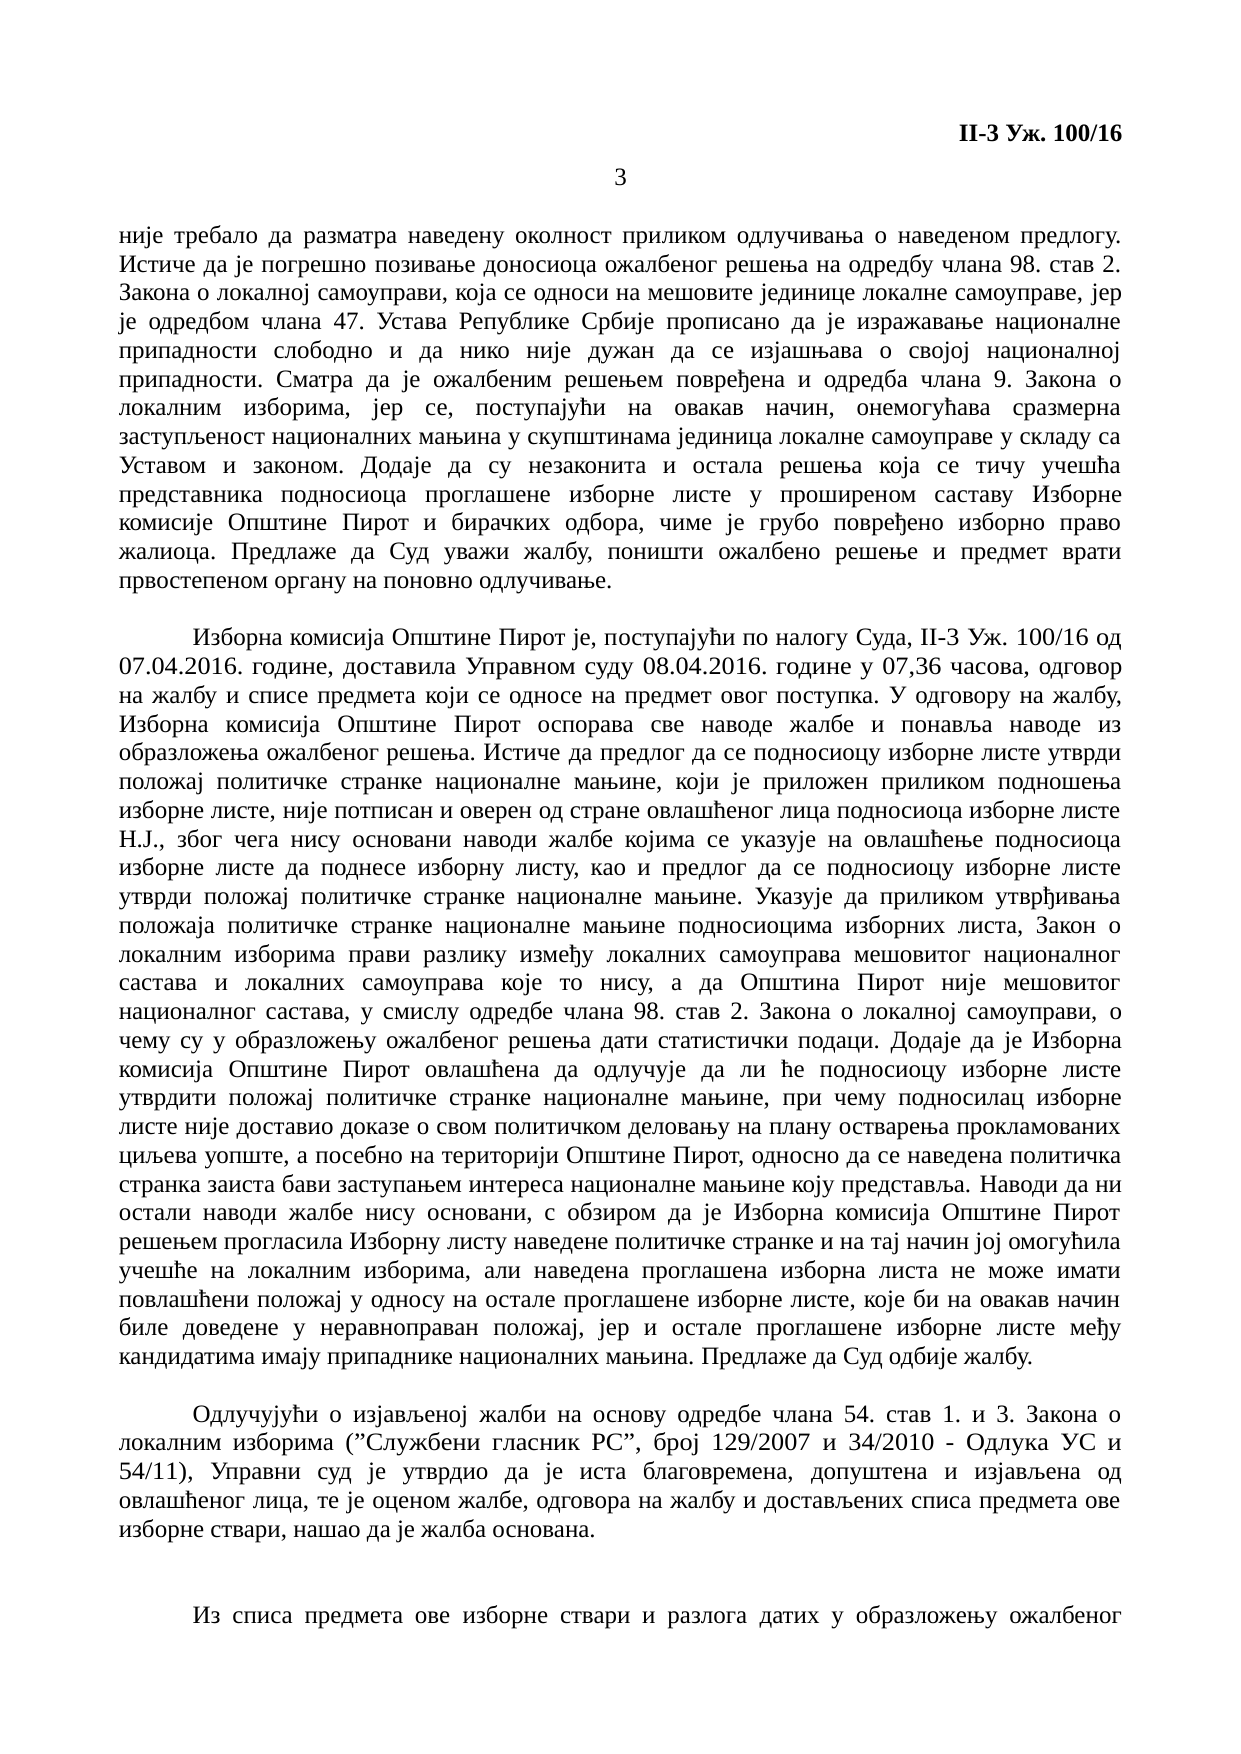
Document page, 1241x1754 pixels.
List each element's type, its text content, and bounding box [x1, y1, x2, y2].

text није требало да разматра наведену околност приликом одлучивања о наведеном предлогу. Истиче да је погрешно позивање доносиоца ожалбеног решења на одредбу члана 98. став 2. Закона о локалној самоуправи, која се односи на мешовите јединице локалне самоуправе, јер је одредбом члана 47. Устава Републике Србије прописано да је изражавање националне припадности слободно и да нико није дужан да се изјашњава о својој националној припадности. Сматра да је ожалбеним решењем повређена и одредба члана 9. Закона о локалним изборима, јер се, поступајући на овакав начин, онемогућава сразмерна заступљеност националних мањина у скупштинама јединица локалне самоуправе у складу са Уставом и законом. Додаје да су незаконита и остала решења која се тичу учешћа представника подносиоца проглашене изборне листе у проширеном саставу Изборне комисије Општине Пирот и бирачких одбора, чиме је грубо повређено изборно право жалиоца. Предлаже да Суд уважи жалбу, поништи ожалбено решење и предмет врати првостепеном органу на поновно одлучивање. [118, 220, 1122, 594]
text Одлучујући о изјављеној жалби на основу одредбе члана 54. став 1. и 3. Закона о локалним изборима (”Службени гласник РС”, број 129/2007 и 34/2010 - Одлука УС и 54/11), Управни суд је утврдио да је иста благовремена, допуштена и изјављена од овлашћеног лица, те је оценом жалбе, одговора на жалбу и достављених списа предмета ове изборне ствари, нашао да је жалба основана. [118, 1399, 1122, 1542]
text Изборна комисија Општине Пирот је, поступајући по налогу Суда, II-3 Уж. 100/16 од 07.04.2016. године, доставила Управном суду 08.04.2016. године у 07,36 часова, одговор на жалбу и списе предмета који се односе на предмет овог поступка. У одговору на жалбу, Изборна комисија Општине Пирот оспорава све наводе жалбе и понавља наводе из образложења ожалбеног решења. Истиче да предлог да се подносиоцу изборне листе утврди положај политичке странке националне мањине, који је приложен приликом подношења изборне листе, није потписан и оверен од стране овлашћеног лица подносиоца изборне листе Н.Ј., због чега нису основани наводи жалбе којима се указује на овлашћење подносиоца изборне листе да поднесе изборну листу, као и предлог да се подносиоцу изборне листе утврди положај политичке странке националне мањине. Указује да приликом утврђивања положаја политичке странке националне мањине подносиоцима изборних листа, Закон о локалним изборима прави разлику између локалних самоуправа мешовитог националног састава и локалних самоуправа које то нису, а да Општина Пирот није мешовитог националног састава, у смислу одредбе члана 98. став 2. Закона о локалној самоуправи, о чему су у образложењу ожалбеног решења дати статистички подаци. Додаје да је Изборна комисија Општине Пирот овлашћена да одлучује да ли ће подносиоцу изборне листе утврдити положај политичке странке националне мањине, при чему подносилац изборне листе није доставио доказе о свом политичком деловању на плану остварења прокламованих циљева уопште, а посебно на територији Општине Пирот, односно да се наведена политичка странка заиста бави заступањем интереса националне мањине коју представља. Наводи да ни остали наводи жалбе нису основани, с обзиром да је Изборна комисија Општине Пирот решењем прогласила Изборну листу наведене политичке странке и на тај начин јој омогућила учешће на локалним изборима, али наведена проглашена изборна листа не може имати повлашћени положај у односу на остале проглашене изборне листе, које би на овакав начин биле доведене у неравноправан положај, јер и остале проглашене изборне листе међу кандидатима имају припаднике националних мањина. Предлаже да Суд одбије жалбу. [118, 622, 1122, 1370]
text Из списа предмета ове изборне ствари и разлога датих у образложењу ожалбеног [118, 1600, 1122, 1629]
